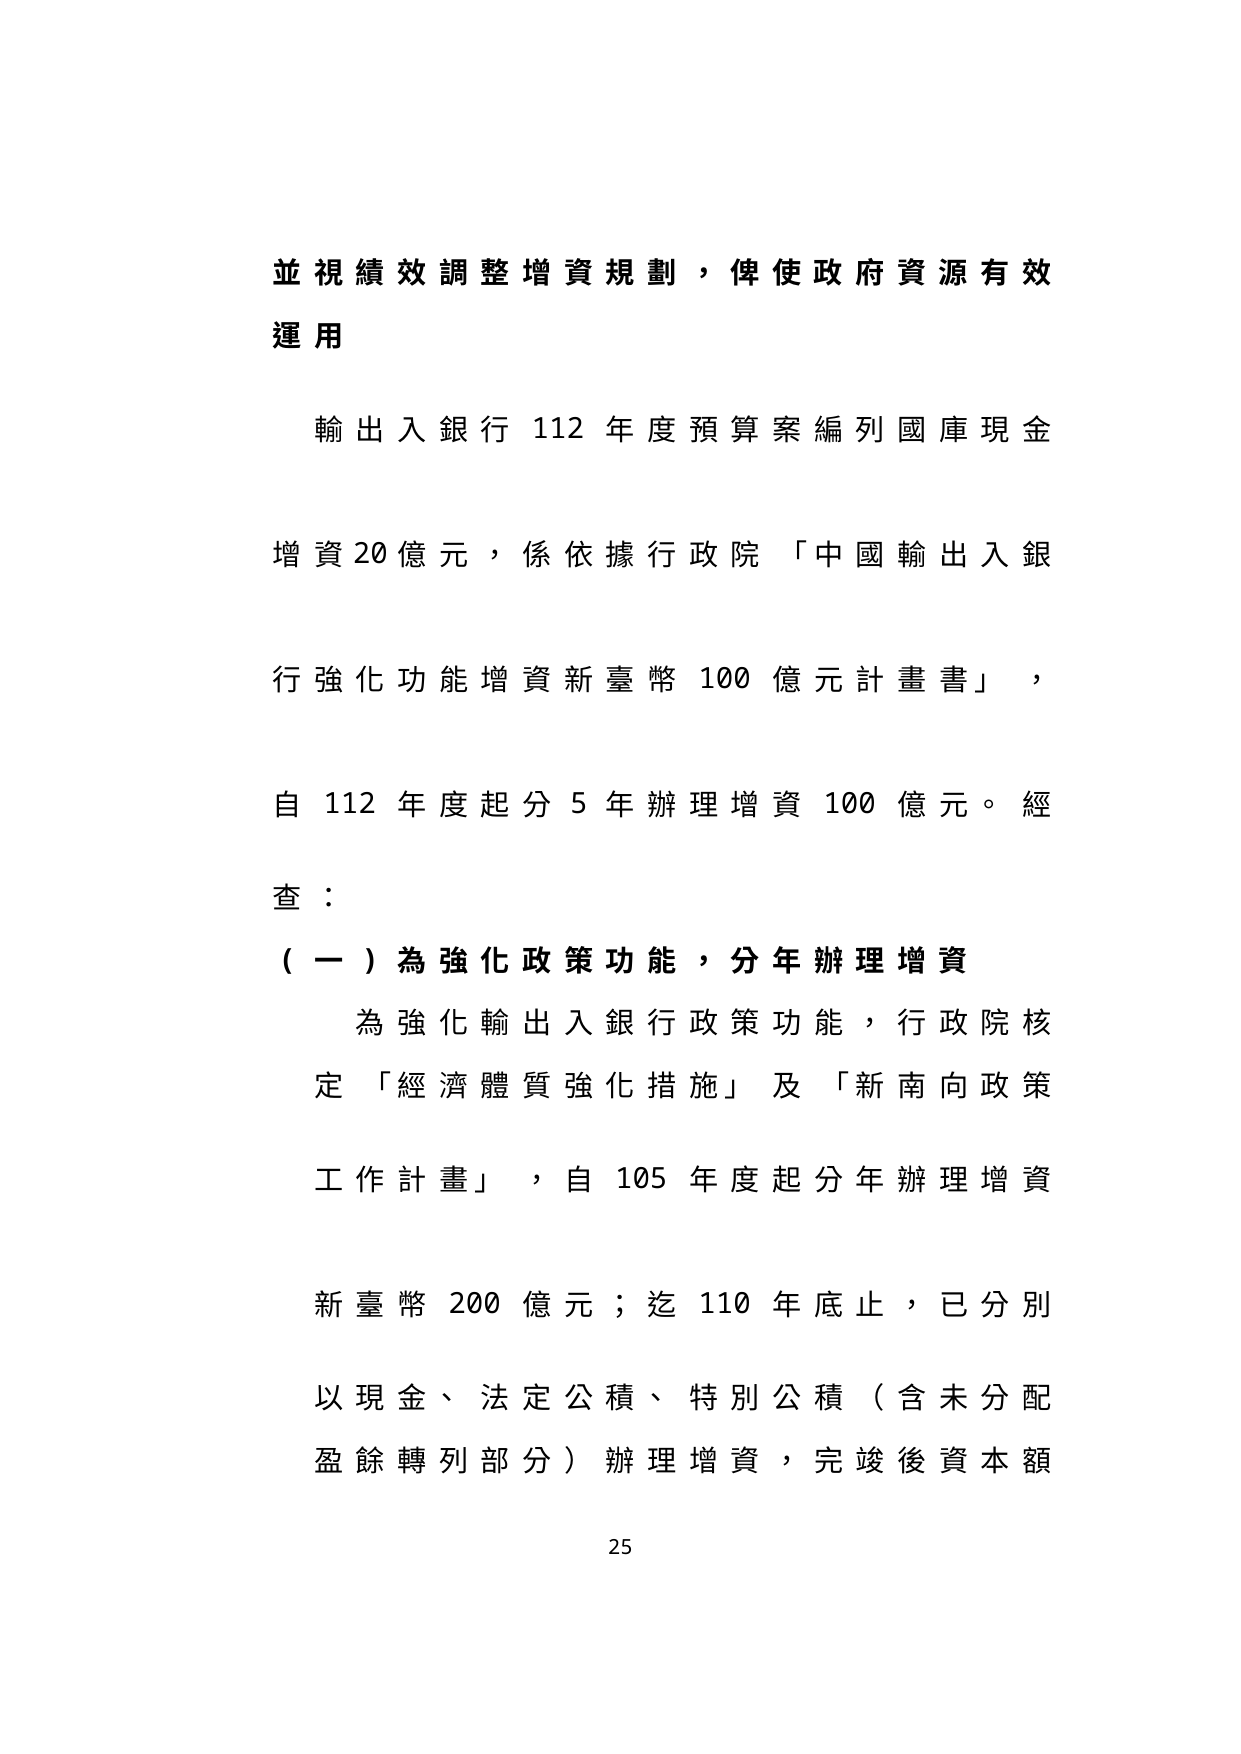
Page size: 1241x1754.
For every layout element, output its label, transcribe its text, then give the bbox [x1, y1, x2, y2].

text 四、預計於112至116年度分年增資其100億元，以具備提升營運能量，允宜審慎拓展業務，並視績效調整增資規劃，俾使政府資源有效運用 [183, 229, 1058, 354]
text 輸出入銀行112年度預算案編列國庫現金增資20億元，係依據行政院「中國輸出入銀行強化功能增資新臺幣100億元計畫書」，自112年度起分5年辦理增資100億元。經查： [242, 354, 1058, 917]
text 為強化輸出入銀行政策功能，行政院核定「經濟體質強化措施」及「新南向政策工作計畫」，自105年度起分年辦理增資新臺幣200億元；迄110年底止，已分別以現金、法定公積、特別公積（含未分配盈餘轉列部分）辦理增資，完竣後資本額 [271, 979, 1058, 1479]
text (一)為強化政策功能，分年辦理增資 [242, 917, 1058, 979]
